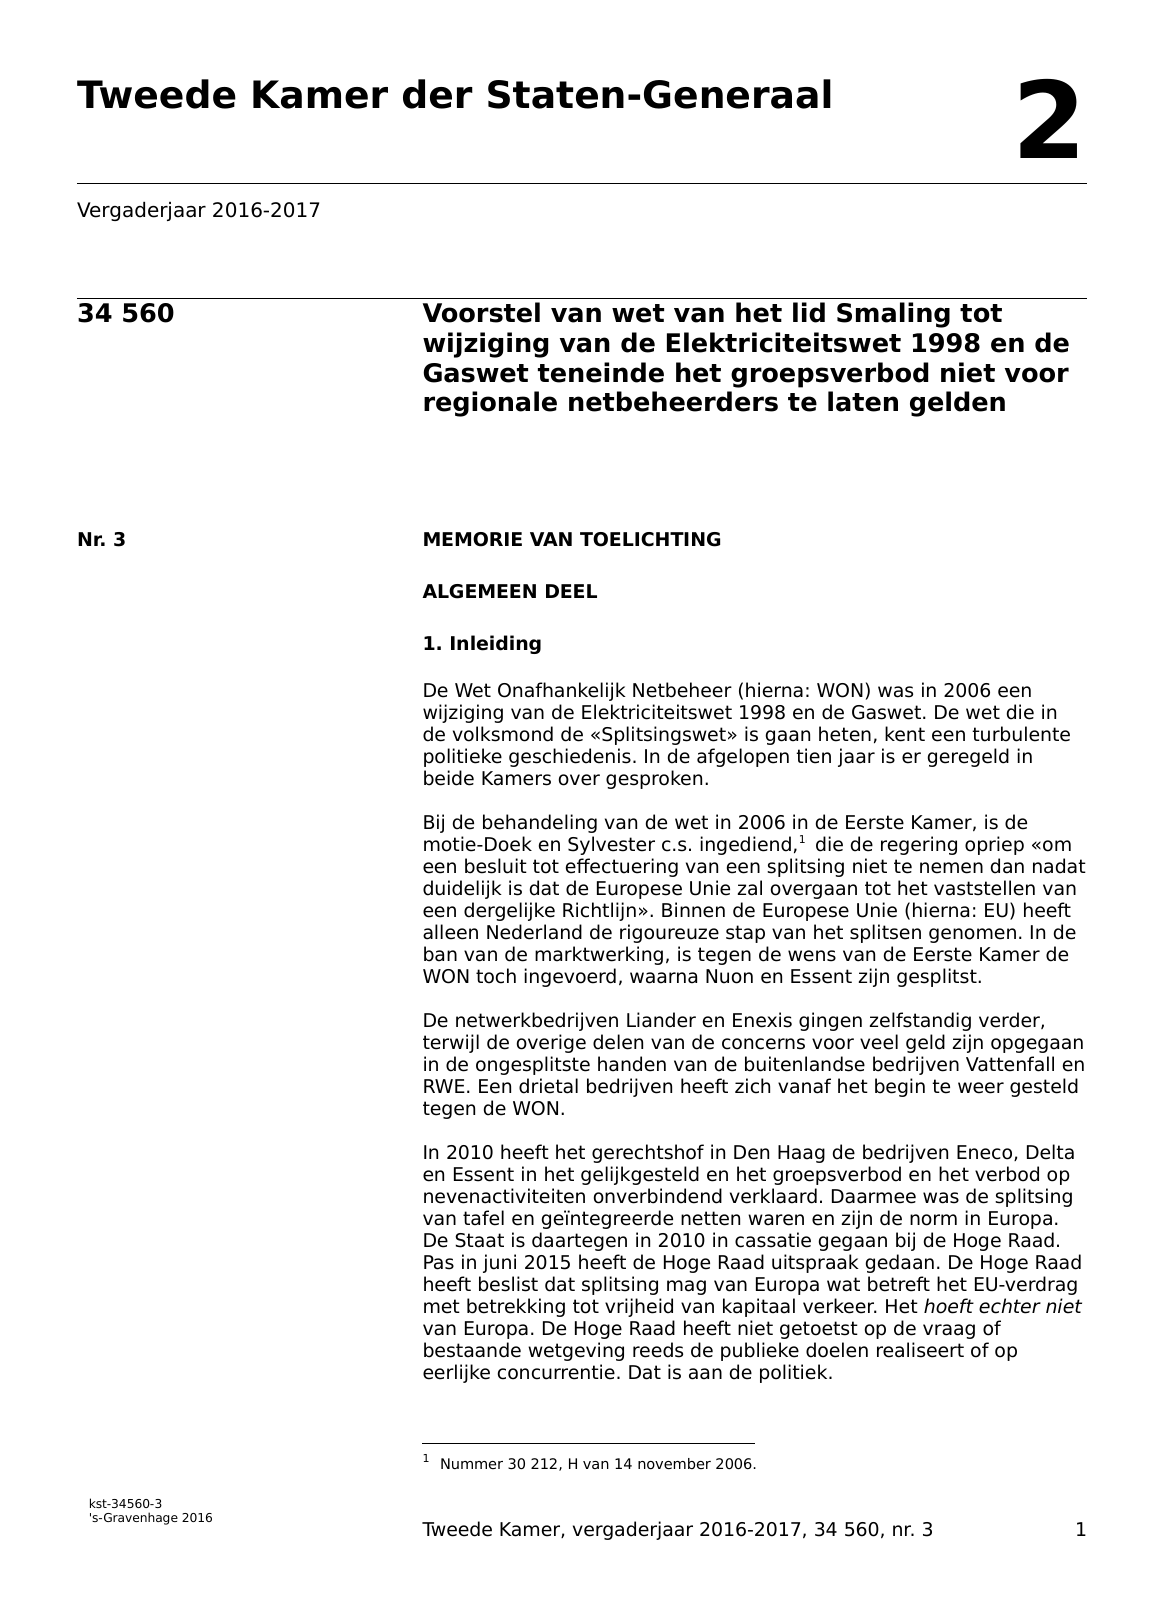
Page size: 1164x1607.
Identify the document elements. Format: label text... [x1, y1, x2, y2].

subtitle Nr. 3 MEMORIE VAN TOELICHTING [77, 529, 1087, 551]
table_header 2 [886, 59, 1087, 183]
text Nummer 30 212, H van 14 november 2006. [422, 1452, 1087, 1474]
text Bij de behandeling van de wet in 2006 in de Eerste Kamer, is de motie-Doek en Sylvester c.s. ingediend, die de regering opriep «om een besluit tot effectuering van een splitsing niet te nemen dan nadat duidelijk is dat de Europese Unie zal overgaan tot het vaststellen van een dergelijke Richtlijn». Binnen de Europese Unie (hierna: EU) heeft alleen Nederland de rigoureuze stap van het splitsen genomen. In de ban van de marktwerking, is tegen de wens van de Eerste Kamer de WON toch ingevoerd, waarna Nuon en Essent zijn gesplitst. [422, 812, 1087, 988]
text kst-34560-3 [88, 1497, 323, 1511]
table_cell Vergaderjaar 2016-2017 [77, 184, 1087, 298]
subtitle ALGEMEEN DEEL [422, 581, 1087, 603]
subtitle 34 560 Voorstel van wet van het lid Smaling tot wijziging van de Elektriciteitswet 1998 en de Gaswet teneinde het groepsverbod niet voor regionale netbeheerders te laten gelden [77, 299, 1087, 418]
text 's-Gravenhage 2016 [88, 1511, 323, 1525]
subtitle 1. Inleiding [422, 633, 1087, 655]
table_header Tweede Kamer der Staten-Generaal [77, 59, 886, 183]
text De netwerkbedrijven Liander en Enexis gingen zelfstandig verder, terwijl de overige delen van de concerns voor veel geld zijn opgegaan in de ongesplitste handen van de buitenlandse bedrijven Vattenfall en RWE. Een drietal bedrijven heeft zich vanaf het begin te weer gesteld tegen de WON. [422, 1010, 1087, 1120]
text In 2010 heeft het gerechtshof in Den Haag de bedrijven Eneco, Delta en Essent in het gelijkgesteld en het groepsverbod en het verbod op nevenactiviteiten onverbindend verklaard. Daarmee was de splitsing van tafel en geïntegreerde netten waren en zijn de norm in Europa. De Staat is daartegen in 2010 in cassatie gegaan bij de Hoge Raad. Pas in juni 2015 heeft de Hoge Raad uitspraak gedaan. De Hoge Raad heeft beslist dat splitsing mag van Europa wat betreft het EU-verdrag met betrekking tot vrijheid van kapitaal verkeer. Het hoeft echter niet van Europa. De Hoge Raad heeft niet getoetst op de vraag of bestaande wetgeving reeds de publieke doelen realiseert of op eerlijke concurrentie. Dat is aan de politiek. [422, 1142, 1087, 1384]
text De Wet Onafhankelijk Netbeheer (hierna: WON) was in 2006 een wijziging van de Elektriciteitswet 1998 en de Gaswet. De wet die in de volksmond de «Splitsingswet» is gaan heten, kent een turbulente politieke geschiedenis. In de afgelopen tien jaar is er geregeld in beide Kamers over gesproken. [422, 680, 1087, 789]
